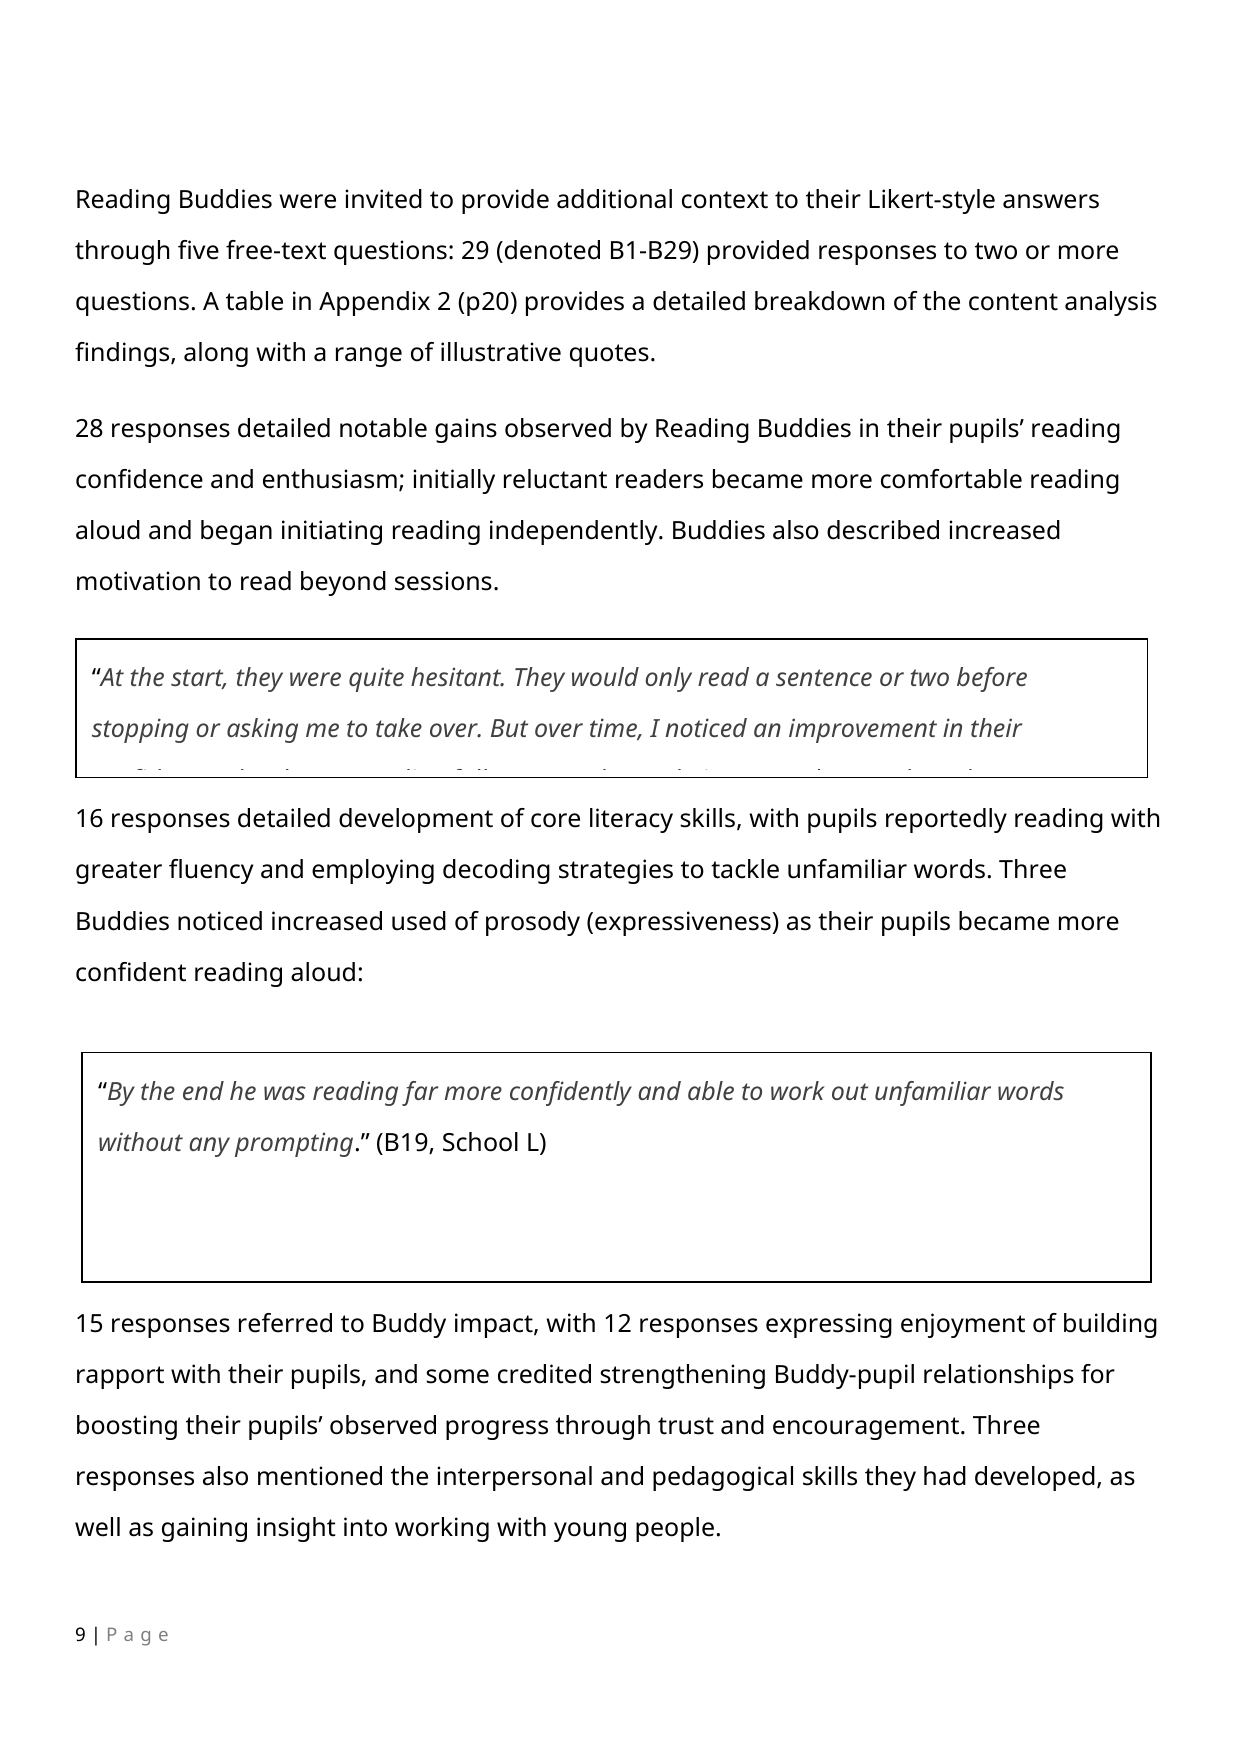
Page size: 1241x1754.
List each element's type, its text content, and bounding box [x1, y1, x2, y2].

text 28 responses detailed notable gains observed by Reading Buddies in their pupils’ reading confidence and enthusiasm; initially reluctant readers became more comfortable reading aloud and began initiating reading independently. Buddies also described increased motivation to read beyond sessions. [75, 411, 1165, 598]
text “By the end he was reading far more confidently and able to work out unfamiliar words without any prompting.” (B19, School L) [98, 1073, 1135, 1158]
text 16 responses detailed development of core literacy skills, with pupils reportedly reading with greater fluency and employing decoding strategies to tackle unfamiliar words. Three Buddies noticed increased used of prosody (expressiveness) as their pupils became more confident reading aloud: [75, 801, 1165, 988]
text 15 responses referred to Buddy impact, with 12 responses expressing enjoyment of building rapport with their pupils, and some credited strengthening Buddy-pupil relationships for boosting their pupils’ observed progress through trust and encouragement. Three responses also mentioned the interpersonal and pedagogical skills they had developed, as well as gaining insight into working with young people. [75, 1306, 1165, 1544]
text Reading Buddies were invited to provide additional context to their Likert-style answers through five free-text questions: 29 (denoted B1-B29) provided responses to two or more questions. A table in Appendix 2 (p18) provides a detailed breakdown of the content analysis findings, along with a range of illustrative quotes. [75, 182, 1165, 369]
text “At the start, they were quite hesitant. They would only read a sentence or two before stopping or asking me to take over. But over time, I noticed an improvement in their confidence. They began reading full paragraphs on their own and seemed much more comfortable and engaged.” (B27, School L) [92, 659, 1132, 769]
